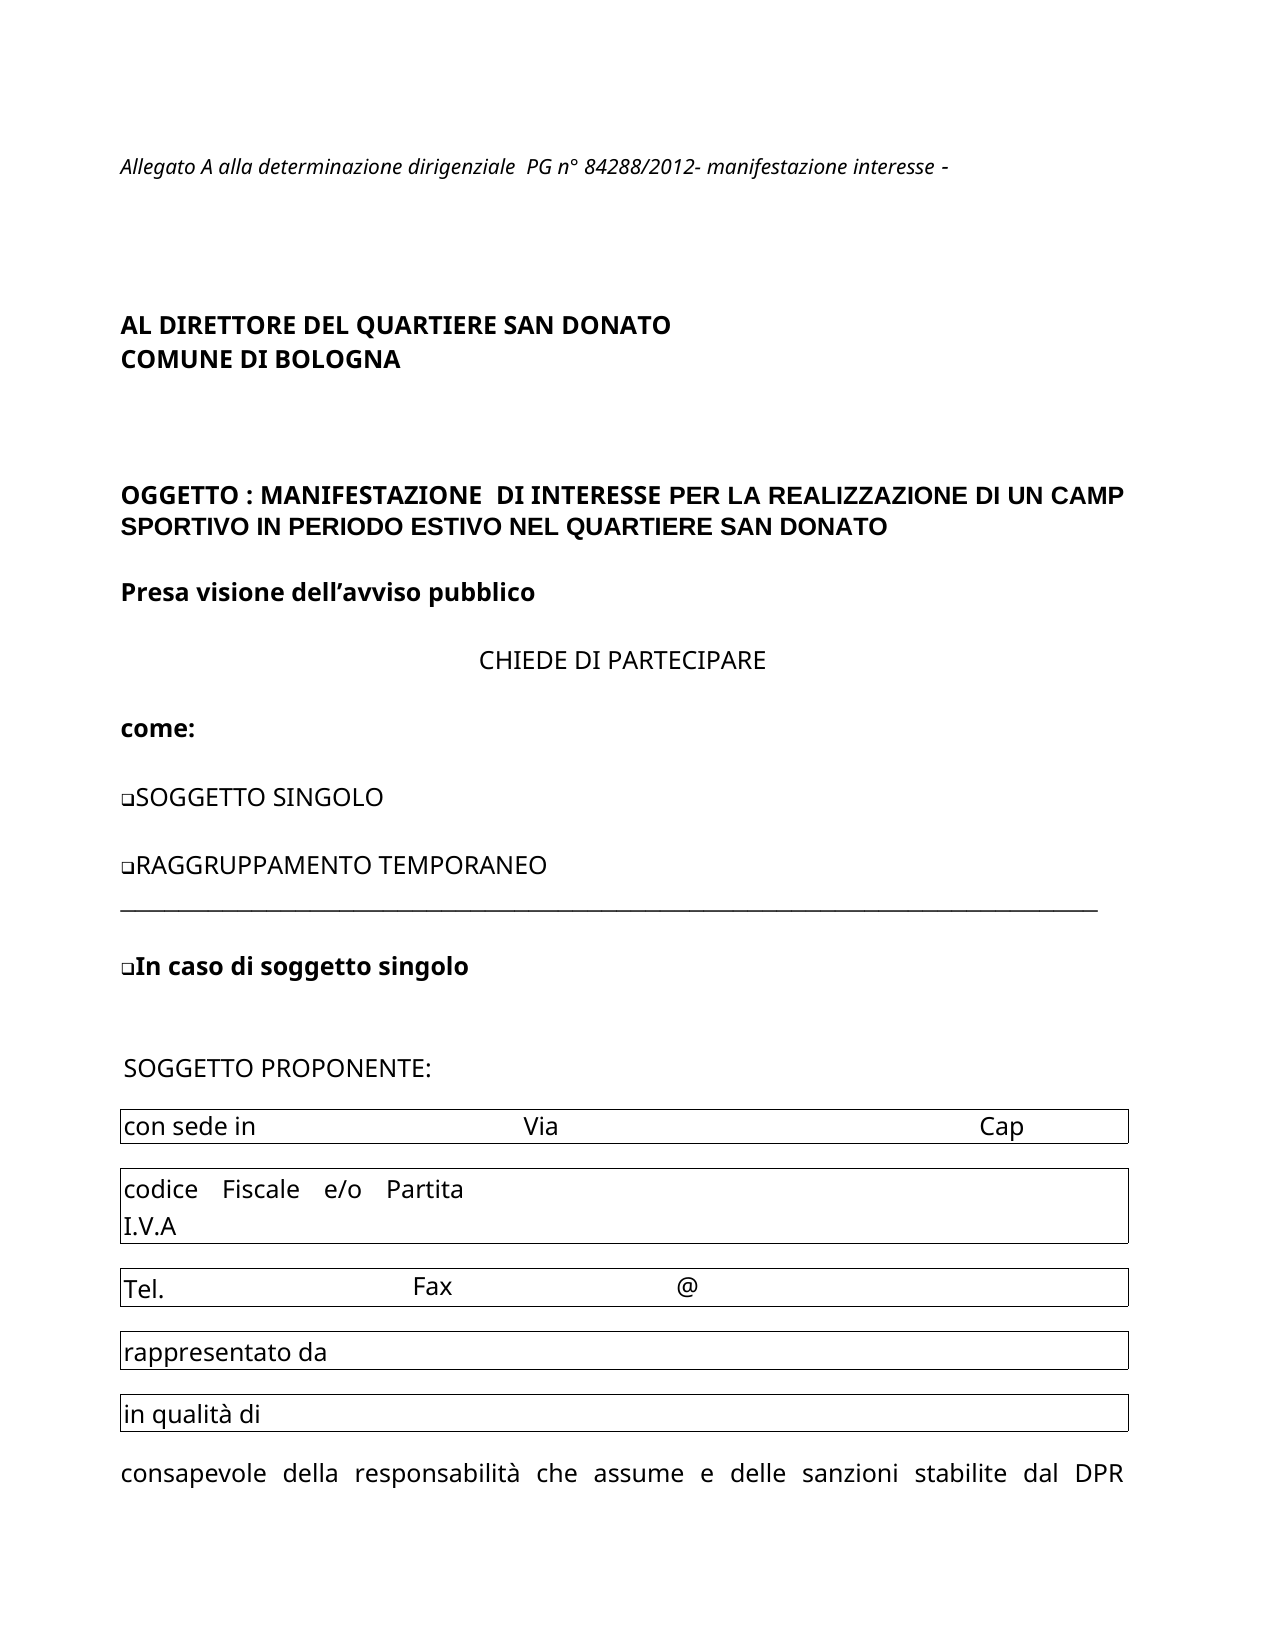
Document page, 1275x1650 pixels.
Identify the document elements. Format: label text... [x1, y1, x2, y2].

table_header @ [673, 1269, 1128, 1306]
text ___________________________________________________________________ [120, 881, 1125, 915]
table_header SOGGETTO PROPONENTE: [120, 1051, 544, 1085]
table_header con sede in [121, 1110, 357, 1143]
table_header rappresentato da [121, 1332, 468, 1368]
list In caso di soggetto singolo [120, 948, 1125, 982]
list RAGGRUPPAMENTO TEMPORANEO [120, 847, 1125, 881]
table_header Tel. [121, 1269, 409, 1306]
text come: [120, 711, 1125, 745]
text COMUNE DI BOLOGNA [120, 342, 1125, 376]
table_header Fax [409, 1269, 673, 1306]
text OGGETTO : MANIFESTAZIONE DI INTERESSE PER LA REALIZZAZIONE DI UN CAMP SPORTIVO IN PERIODO ESTIVO NEL QUARTIERE SAN DONATO [120, 478, 1125, 541]
table_header [467, 1169, 1128, 1243]
table_header Via [520, 1110, 976, 1143]
text consapevole della responsabilità che assume e delle sanzioni stabilite dal DPR [120, 1455, 1125, 1489]
table_header [544, 1051, 1126, 1085]
text AL DIRETTORE DEL QUARTIERE SAN DONATO [120, 308, 1125, 342]
table_header [357, 1110, 520, 1143]
table_header Cap [976, 1110, 1128, 1143]
list SOGGETTO SINGOLO [120, 779, 1125, 813]
table_header in qualità di [121, 1395, 404, 1431]
table_header [468, 1332, 1128, 1368]
table_header [404, 1395, 1128, 1431]
table_header codice Fiscale e/o Partita I.V.A [121, 1169, 467, 1243]
text Presa visione dell’avviso pubblico [120, 575, 1125, 609]
text CHIEDE DI PARTECIPARE [120, 643, 1125, 677]
